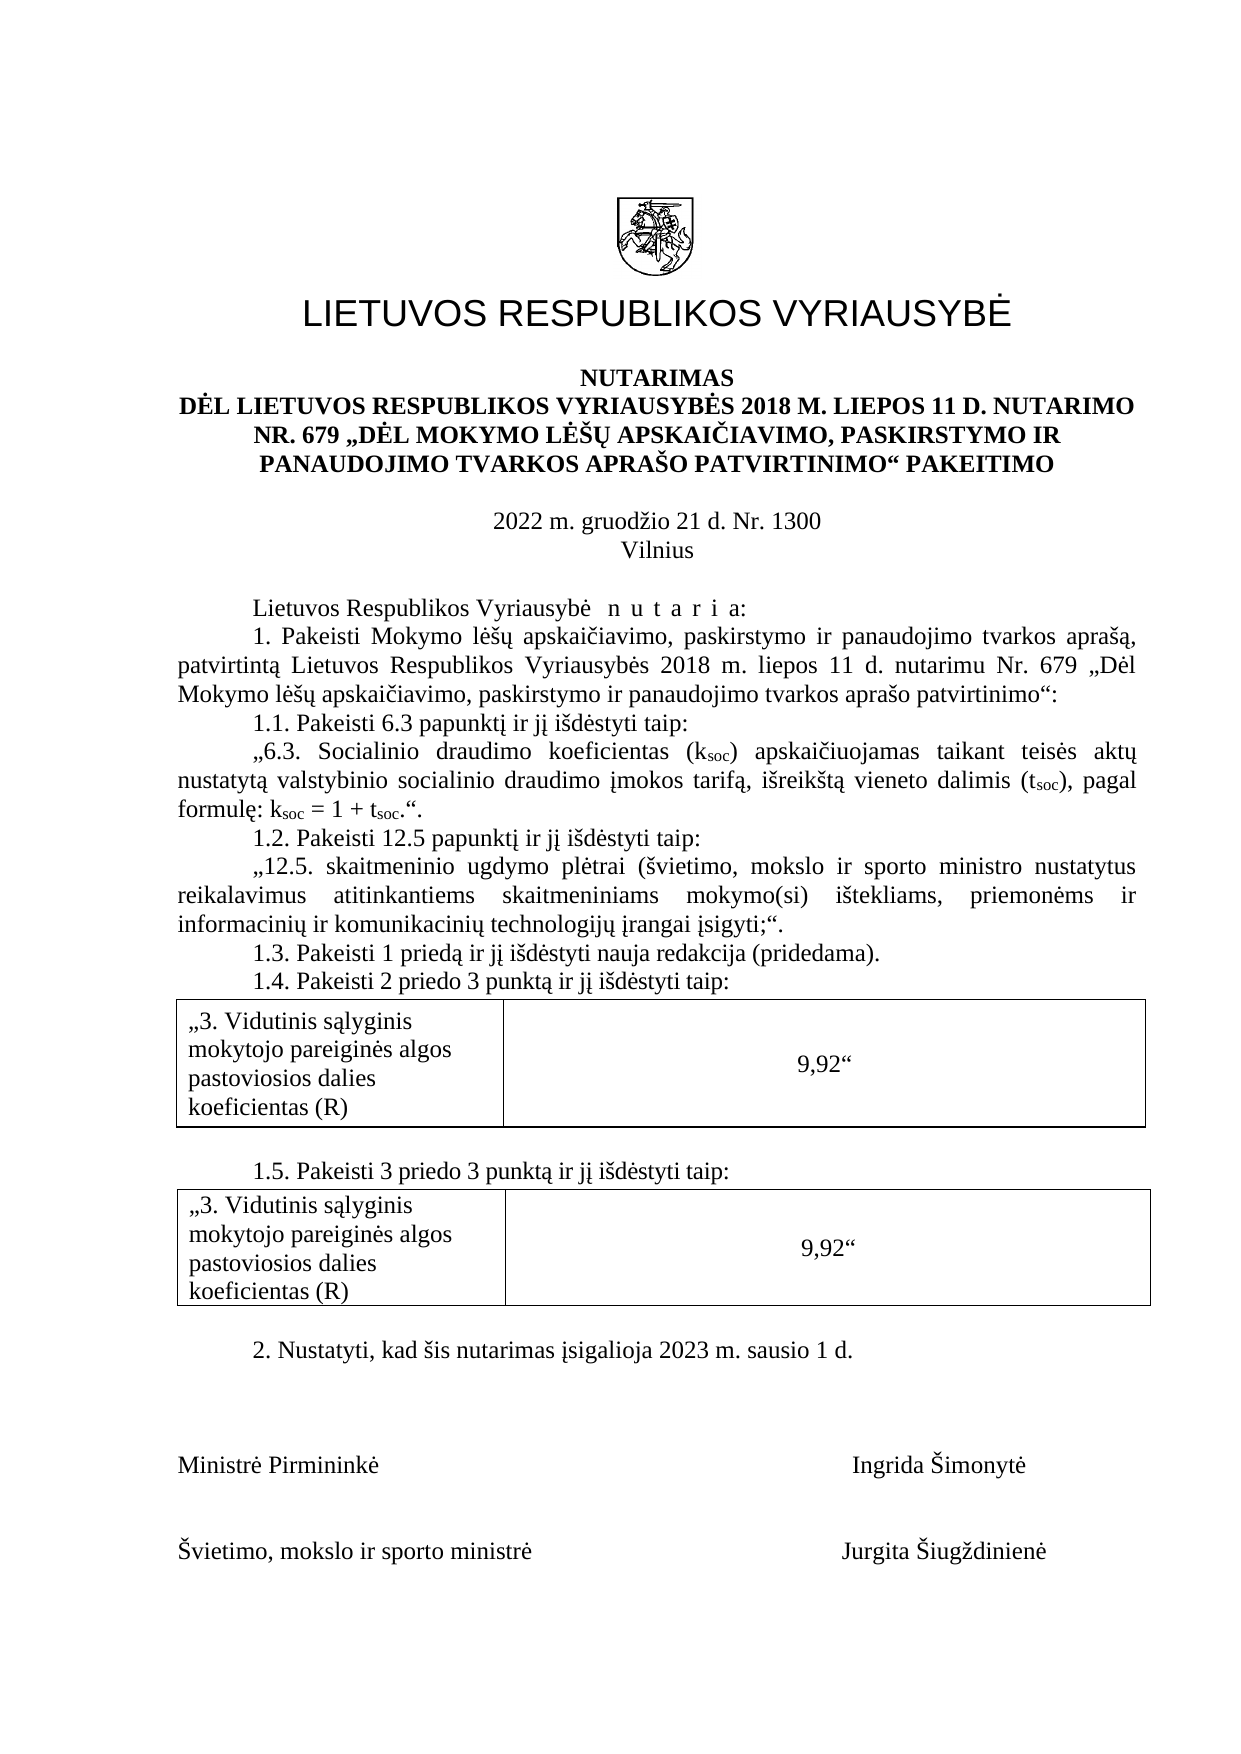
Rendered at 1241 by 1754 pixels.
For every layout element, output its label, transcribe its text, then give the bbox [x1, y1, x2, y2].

table_header „3. Vidutinis sąlyginis mokytojo pareiginės algos pastoviosios dalies koeficientas (R) [177, 1000, 503, 1126]
table_header „3. Vidutinis sąlyginis mokytojo pareiginės algos pastoviosios dalies koeficientas (R) [178, 1190, 505, 1305]
text 2022 m. gruodžio 21 d. Nr. 1300 [177, 506, 1137, 535]
text Lietuvos Respublikos Vyriausybė nutaria: [177, 593, 1137, 621]
text 1.4. Pakeisti 2 priedo 3 punktą ir jį išdėstyti taip: [177, 966, 1137, 995]
text 1.2. Pakeisti 12.5 papunktį ir jį išdėstyti taip: [177, 823, 1137, 851]
text Švietimo, mokslo ir sporto ministrė Jurgita Šiugždinienė [177, 1536, 1137, 1565]
table_header 9,92“ [506, 1190, 1150, 1305]
text 1.3. Pakeisti 1 priedą ir jį išdėstyti nauja redakcija (pridedama). [177, 938, 1137, 966]
text nutarimas [177, 363, 1137, 391]
text 1. Pakeisti Mokymo lėšų apskaičiavimo, paskirstymo ir panaudojimo tvarkos aprašą, patvirtintą Lietuvos Respublikos Vyriausybės 2018 m. liepos 11 d. nutarimu Nr. 679 „Dėl Mokymo lėšų apskaičiavimo, paskirstymo ir panaudojimo tvarkos aprašo patvirtinimo“: [177, 621, 1137, 708]
text „12.5. skaitmeninio ugdymo plėtrai (švietimo, mokslo ir sporto ministro nustatytus reikalavimus atitinkantiems skaitmeniniams mokymo(si) ištekliams, priemonėms ir informacinių ir komunikacinių technologijų įrangai įsigyti;“. [177, 851, 1137, 938]
text DĖL LIETUVOS RESPUBLIKOS VYRIAUSYBĖS 2018 M. LIEPOS 11 D. NUTARIMO NR. 679 „DĖL MOKYMO LĖŠŲ APSKAIČIAVIMO, PASKIRSTYMO IR PANAUDOJIMO TVARKOS APRAŠO PATVIRTINIMO“ PAKEITIMO [177, 391, 1137, 478]
text 2. Nustatyti, kad šis nutarimas įsigalioja 2023 m. sausio 1 d. [177, 1335, 1137, 1364]
text Lietuvos Respublikos Vyriausybė [177, 291, 1137, 334]
text „6.3. Socialinio draudimo koeficientas (ksoc) apskaičiuojamas taikant teisės aktų nustatytą valstybinio socialinio draudimo įmokos tarifą, išreikštą vieneto dalimis (tsoc), pagal formulę: ksoc = 1 + tsoc.“. [177, 736, 1137, 823]
text Vilnius [177, 535, 1137, 564]
text 1.1. Pakeisti 6.3 papunktį ir jį išdėstyti taip: [177, 708, 1137, 736]
text Ministrė Pirmininkė Ingrida Šimonytė [177, 1450, 1137, 1479]
table_header 9,92“ [504, 1000, 1145, 1126]
text 1.5. Pakeisti 3 priedo 3 punktą ir jį išdėstyti taip: [177, 1156, 1137, 1185]
